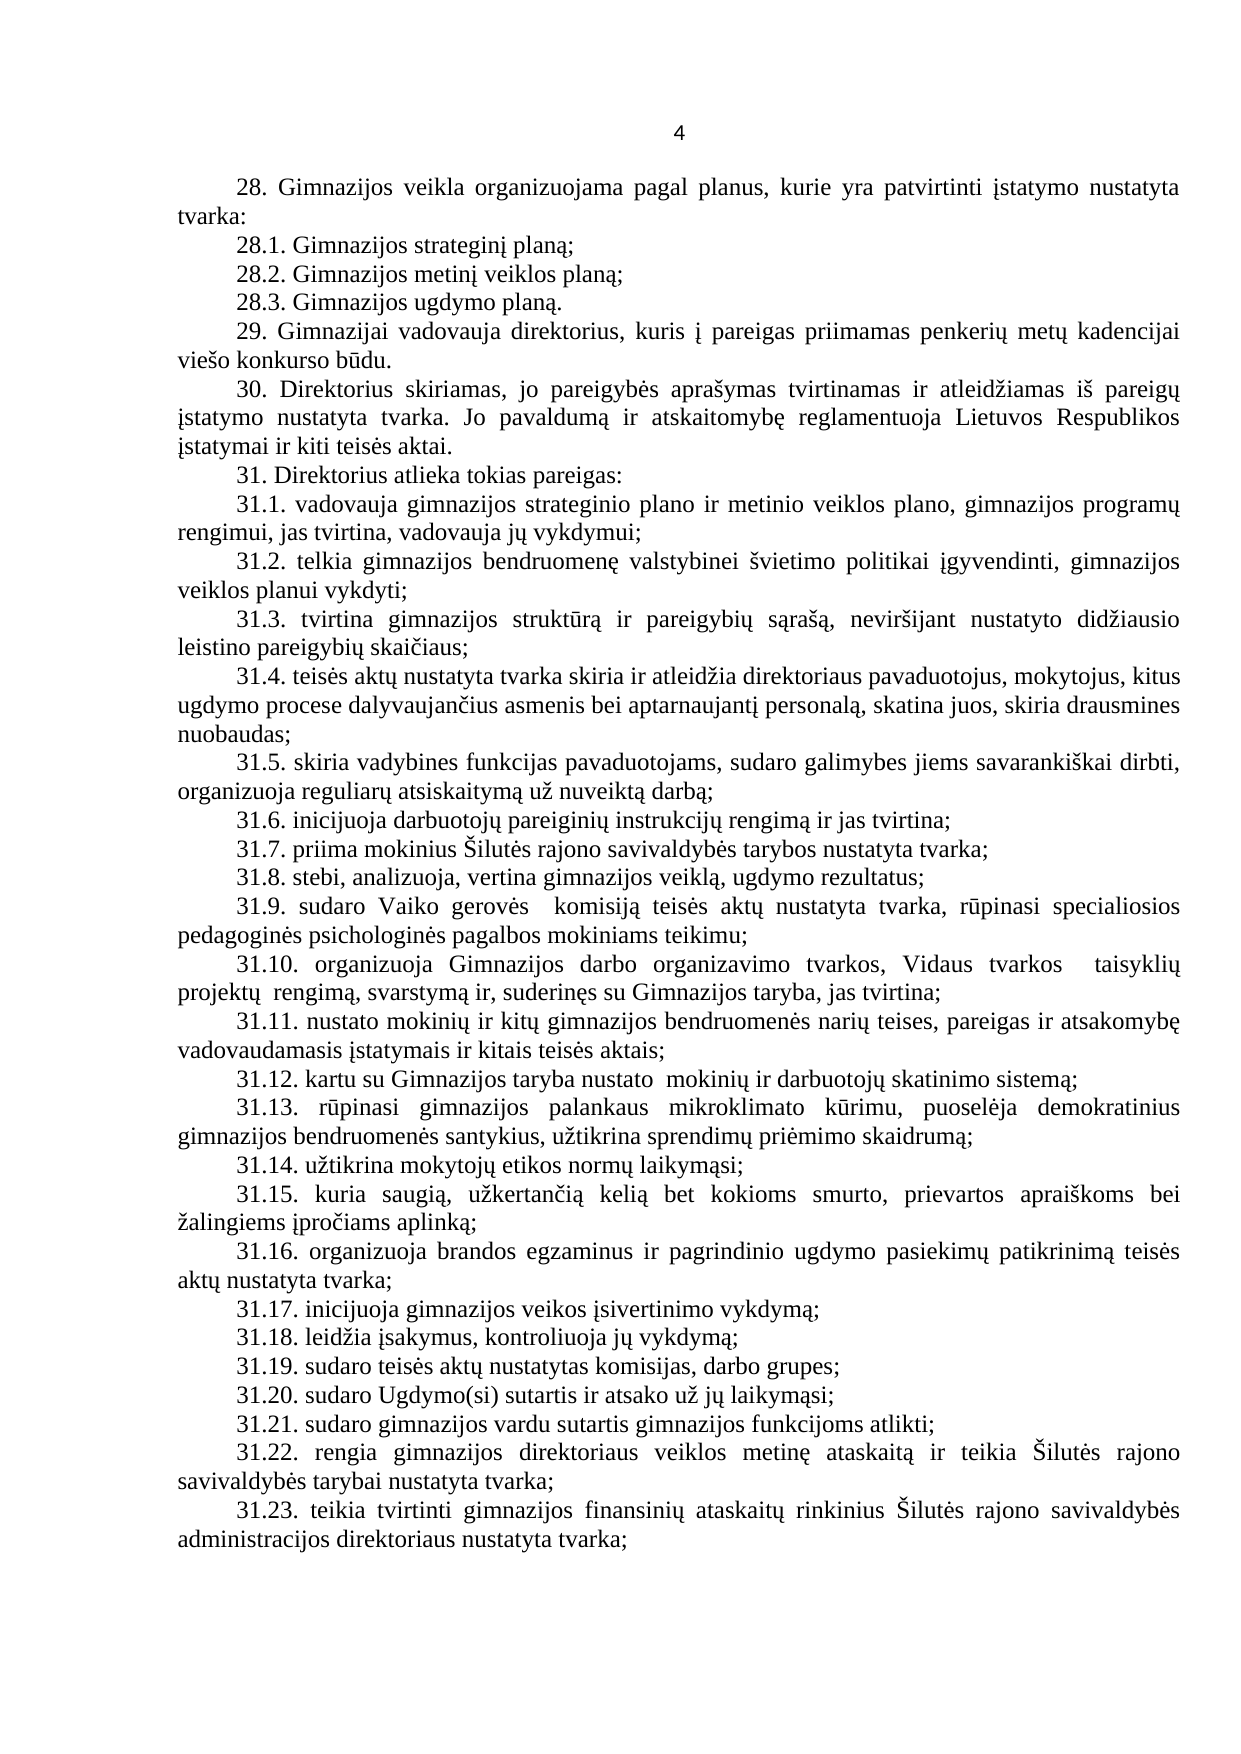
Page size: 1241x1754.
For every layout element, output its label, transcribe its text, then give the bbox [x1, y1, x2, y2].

text 31.16. organizuoja brandos egzaminus ir pagrindinio ugdymo pasiekimų patikrinimą teisės aktų nustatyta tvarka; [177, 1236, 1181, 1294]
text 28.2. Gimnazijos metinį veiklos planą; [177, 259, 1181, 287]
text 31.19. sudaro teisės aktų nustatytas komisijas, darbo grupes; [177, 1351, 1181, 1380]
text 31.17. inicijuoja gimnazijos veikos įsivertinimo vykdymą; [177, 1294, 1181, 1322]
text 31.5. skiria vadybines funkcijas pavaduotojams, sudaro galimybes jiems savarankiškai dirbti, organizuoja reguliarų atsiskaitymą už nuveiktą darbą; [177, 747, 1181, 805]
text 31.1. vadovauja gimnazijos strateginio plano ir metinio veiklos plano, gimnazijos programų rengimui, jas tvirtina, vadovauja jų vykdymui; [177, 489, 1181, 546]
text 31.10. organizuoja Gimnazijos darbo organizavimo tvarkos, Vidaus tvarkos taisyklių projektų rengimą, svarstymą ir, suderinęs su Gimnazijos taryba, jas tvirtina; [177, 949, 1181, 1006]
text 28. Gimnazijos veikla organizuojama pagal planus, kurie yra patvirtinti įstatymo nustatyta tvarka: [177, 172, 1181, 230]
text 31.23. teikia tvirtinti gimnazijos finansinių ataskaitų rinkinius Šilutės rajono savivaldybės administracijos direktoriaus nustatyta tvarka; [177, 1495, 1181, 1552]
text 31.22. rengia gimnazijos direktoriaus veiklos metinę ataskaitą ir teikia Šilutės rajono savivaldybės tarybai nustatyta tvarka; [177, 1437, 1181, 1495]
text 31.3. tvirtina gimnazijos struktūrą ir pareigybių sąrašą, neviršijant nustatyto didžiausio leistino pareigybių skaičiaus; [177, 604, 1181, 661]
text 31.13. rūpinasi gimnazijos palankaus mikroklimato kūrimu, puoselėja demokratinius gimnazijos bendruomenės santykius, užtikrina sprendimų priėmimo skaidrumą; [177, 1092, 1181, 1150]
text 31.9. sudaro Vaiko gerovės komisiją teisės aktų nustatyta tvarka, rūpinasi specialiosios pedagoginės psichologinės pagalbos mokiniams teikimu; [177, 891, 1181, 949]
text 31.20. sudaro Ugdymo(si) sutartis ir atsako už jų laikymąsi; [177, 1380, 1181, 1409]
text 28.1. Gimnazijos strateginį planą; [177, 230, 1181, 259]
text 31.12. kartu su Gimnazijos taryba nustato mokinių ir darbuotojų skatinimo sistemą; [177, 1064, 1181, 1092]
text 31.7. priima mokinius Šilutės rajono savivaldybės tarybos nustatyta tvarka; [177, 834, 1181, 862]
text 31.2. telkia gimnazijos bendruomenę valstybinei švietimo politikai įgyvendinti, gimnazijos veiklos planui vykdyti; [177, 546, 1181, 604]
text 31.21. sudaro gimnazijos vardu sutartis gimnazijos funkcijoms atlikti; [177, 1409, 1181, 1437]
text 28.3. Gimnazijos ugdymo planą. [177, 287, 1181, 316]
text 31. Direktorius atlieka tokias pareigas: [177, 460, 1181, 489]
text 31.18. leidžia įsakymus, kontroliuoja jų vykdymą; [177, 1322, 1181, 1351]
text 31.15. kuria saugią, užkertančią kelią bet kokioms smurto, prievartos apraiškoms bei žalingiems įpročiams aplinką; [177, 1179, 1181, 1236]
text 29. Gimnazijai vadovauja direktorius, kuris į pareigas priimamas penkerių metų kadencijai viešo konkurso būdu. [177, 316, 1181, 374]
text 31.11. nustato mokinių ir kitų gimnazijos bendruomenės narių teises, pareigas ir atsakomybę vadovaudamasis įstatymais ir kitais teisės aktais; [177, 1006, 1181, 1064]
text 31.14. užtikrina mokytojų etikos normų laikymąsi; [177, 1150, 1181, 1179]
text 31.6. inicijuoja darbuotojų pareiginių instrukcijų rengimą ir jas tvirtina; [177, 805, 1181, 834]
text 30. Direktorius skiriamas, jo pareigybės aprašymas tvirtinamas ir atleidžiamas iš pareigų įstatymo nustatyta tvarka. Jo pavaldumą ir atskaitomybę reglamentuoja Lietuvos Respublikos įstatymai ir kiti teisės aktai. [177, 374, 1181, 460]
text 31.4. teisės aktų nustatyta tvarka skiria ir atleidžia direktoriaus pavaduotojus, mokytojus, kitus ugdymo procese dalyvaujančius asmenis bei aptarnaujantį personalą, skatina juos, skiria drausmines nuobaudas; [177, 661, 1181, 747]
text 31.8. stebi, analizuoja, vertina gimnazijos veiklą, ugdymo rezultatus; [177, 862, 1181, 891]
